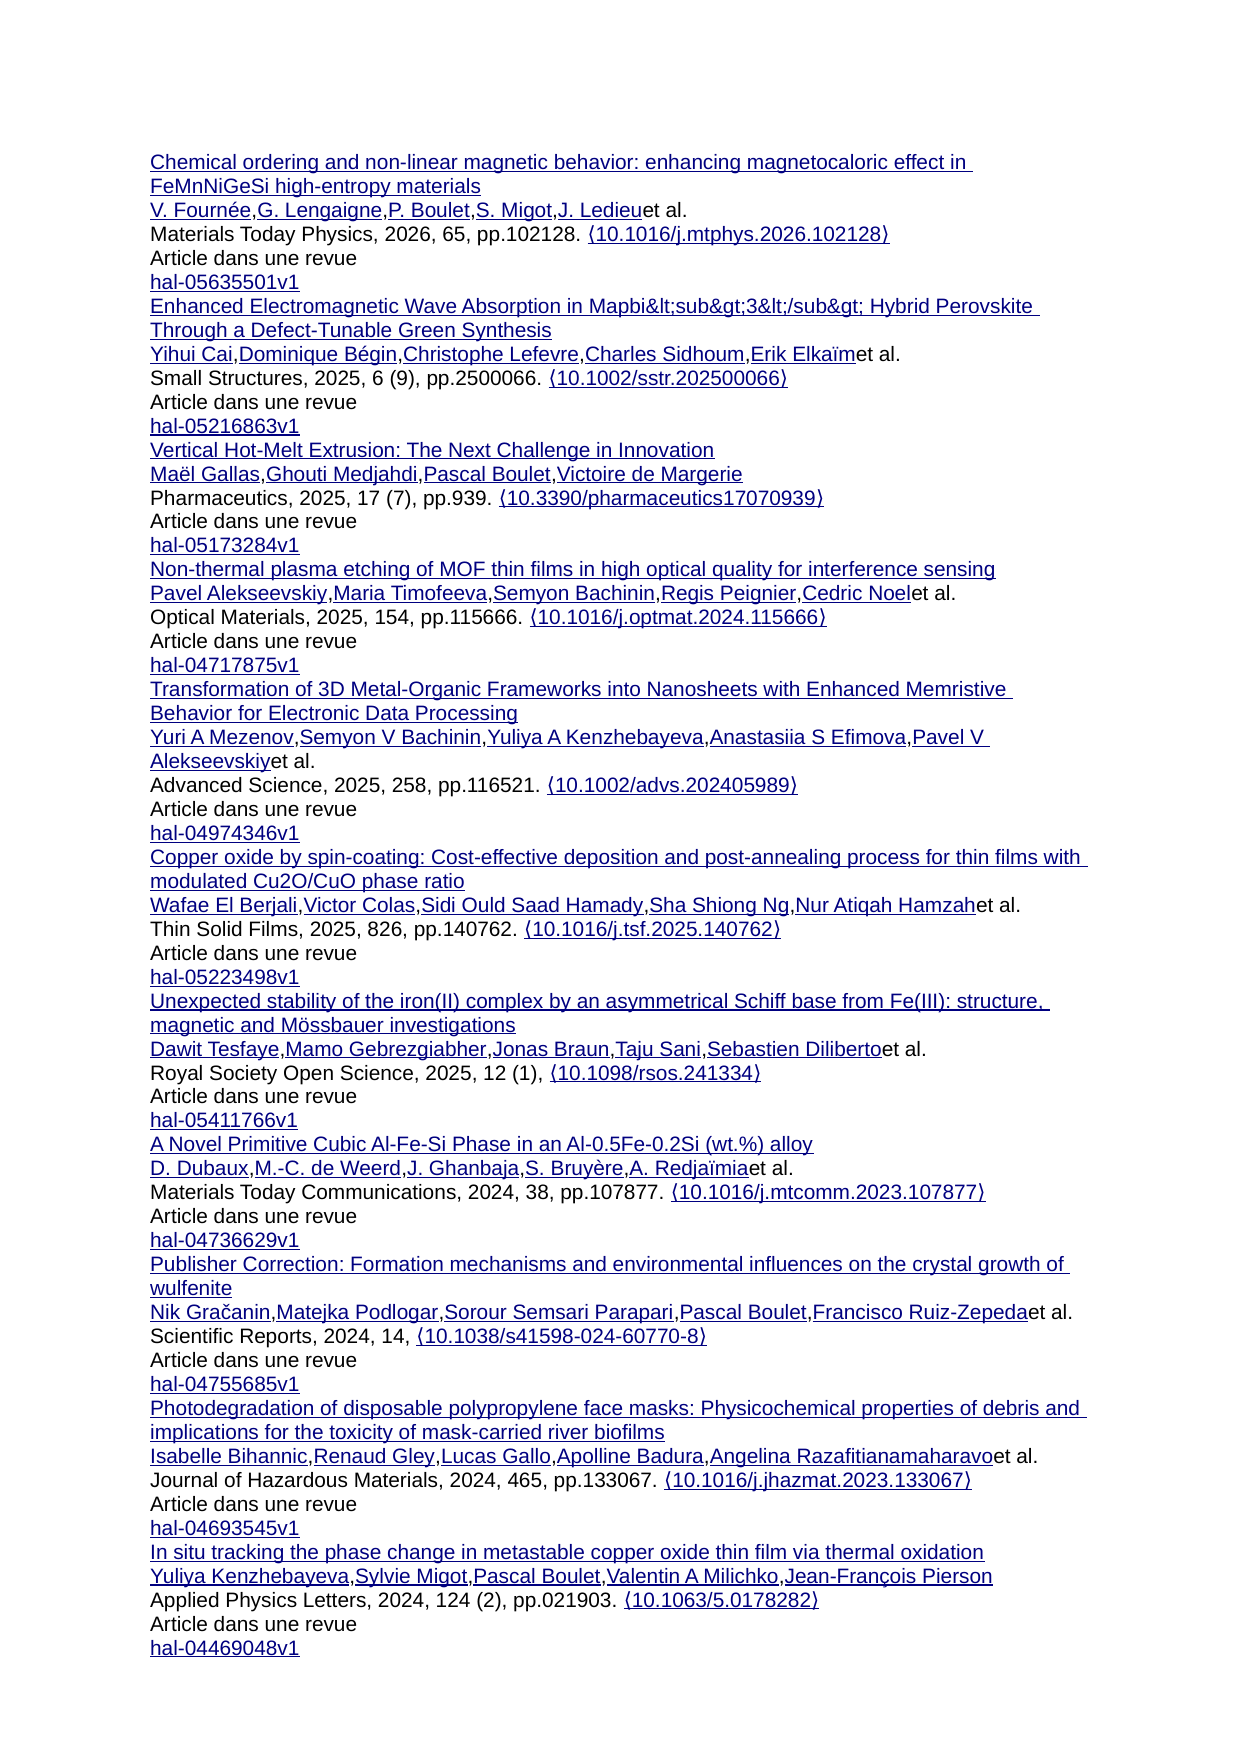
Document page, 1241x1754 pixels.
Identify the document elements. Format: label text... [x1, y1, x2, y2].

table_cell A Novel Primitive Cubic Al-Fe-Si Phase in an Al-0.5Fe-0.2Si (wt.%) alloy D. Dubaux,M.-C. de Weerd,J. Ghanbaja,S. Bruyère,A. Redjaïmiaet al. Materials Today Communications, 2024, 38, pp.107877. ⟨10.1016/j.mtcomm.2023.107877⟩ Article dans une revue hal-04736629v1 [150, 1132, 1090, 1252]
table_cell Chemical ordering and non-linear magnetic behavior: enhancing magnetocaloric effect in FeMnNiGeSi high-entropy materials V. Fournée,G. Lengaigne,P. Boulet,S. Migot,J. Ledieuet al. Materials Today Physics, 2026, 65, pp.102128. ⟨10.1016/j.mtphys.2026.102128⟩ Article dans une revue hal-05635501v1 [150, 150, 1090, 294]
table_cell Publisher Correction: Formation mechanisms and environmental influences on the crystal growth of wulfenite Nik Gračanin,Matejka Podlogar,Sorour Semsari Parapari,Pascal Boulet,Francisco Ruiz-Zepedaet al. Scientific Reports, 2024, 14, ⟨10.1038/s41598-024-60770-8⟩ Article dans une revue hal-04755685v1 [150, 1252, 1090, 1396]
table_cell Photodegradation of disposable polypropylene face masks: Physicochemical properties of debris and implications for the toxicity of mask-carried river biofilms Isabelle Bihannic,Renaud Gley,Lucas Gallo,Apolline Badura,Angelina Razafitianamaharavoet al. Journal of Hazardous Materials, 2024, 465, pp.133067. ⟨10.1016/j.jhazmat.2023.133067⟩ Article dans une revue hal-04693545v1 [150, 1396, 1090, 1539]
table_cell Vertical Hot-Melt Extrusion: The Next Challenge in Innovation Maël Gallas,Ghouti Medjahdi,Pascal Boulet,Victoire de Margerie Pharmaceutics, 2025, 17 (7), pp.939. ⟨10.3390/pharmaceutics17070939⟩ Article dans une revue hal-05173284v1 [150, 438, 1090, 557]
table_cell Transformation of 3D Metal-Organic Frameworks into Nanosheets with Enhanced Memristive Behavior for Electronic Data Processing Yuri A Mezenov,Semyon V Bachinin,Yuliya A Kenzhebayeva,Anastasiia S Efimova,Pavel V Alekseevskiyet al. Advanced Science, 2025, 258, pp.116521. ⟨10.1002/advs.202405989⟩ Article dans une revue hal-04974346v1 [150, 677, 1090, 845]
table_cell Copper oxide by spin-coating: Cost-effective deposition and post-annealing process for thin films with modulated Cu2O/CuO phase ratio Wafae El Berjali,Victor Colas,Sidi Ould Saad Hamady,Sha Shiong Ng,Nur Atiqah Hamzahet al. Thin Solid Films, 2025, 826, pp.140762. ⟨10.1016/j.tsf.2025.140762⟩ Article dans une revue hal-05223498v1 [150, 845, 1090, 988]
table_cell Enhanced Electromagnetic Wave Absorption in Mapbi&lt;sub&gt;3&lt;/sub&gt; Hybrid Perovskite Through a Defect‐Tunable Green Synthesis Yihui Cai,Dominique Bégin,Christophe Lefevre,Charles Sidhoum,Erik Elkaïmet al. Small Structures, 2025, 6 (9), pp.2500066. ⟨10.1002/sstr.202500066⟩ Article dans une revue hal-05216863v1 [150, 294, 1090, 437]
table_cell Unexpected stability of the iron(II) complex by an asymmetrical Schiff base from Fe(III): structure, magnetic and Mössbauer investigations Dawit Tesfaye,Mamo Gebrezgiabher,Jonas Braun,Taju Sani,Sebastien Dilibertoet al. Royal Society Open Science, 2025, 12 (1), ⟨10.1098/rsos.241334⟩ Article dans une revue hal-05411766v1 [150, 989, 1090, 1132]
table_cell In situ tracking the phase change in metastable copper oxide thin film via thermal oxidation Yuliya Kenzhebayeva,Sylvie Migot,Pascal Boulet,Valentin A Milichko,Jean-François Pierson Applied Physics Letters, 2024, 124 (2), pp.021903. ⟨10.1063/5.0178282⟩ Article dans une revue hal-04469048v1 [150, 1540, 1090, 1659]
table_cell Non-thermal plasma etching of MOF thin films in high optical quality for interference sensing Pavel Alekseevskiy,Maria Timofeeva,Semyon Bachinin,Regis Peignier,Cedric Noelet al. Optical Materials, 2025, 154, pp.115666. ⟨10.1016/j.optmat.2024.115666⟩ Article dans une revue hal-04717875v1 [150, 557, 1090, 677]
